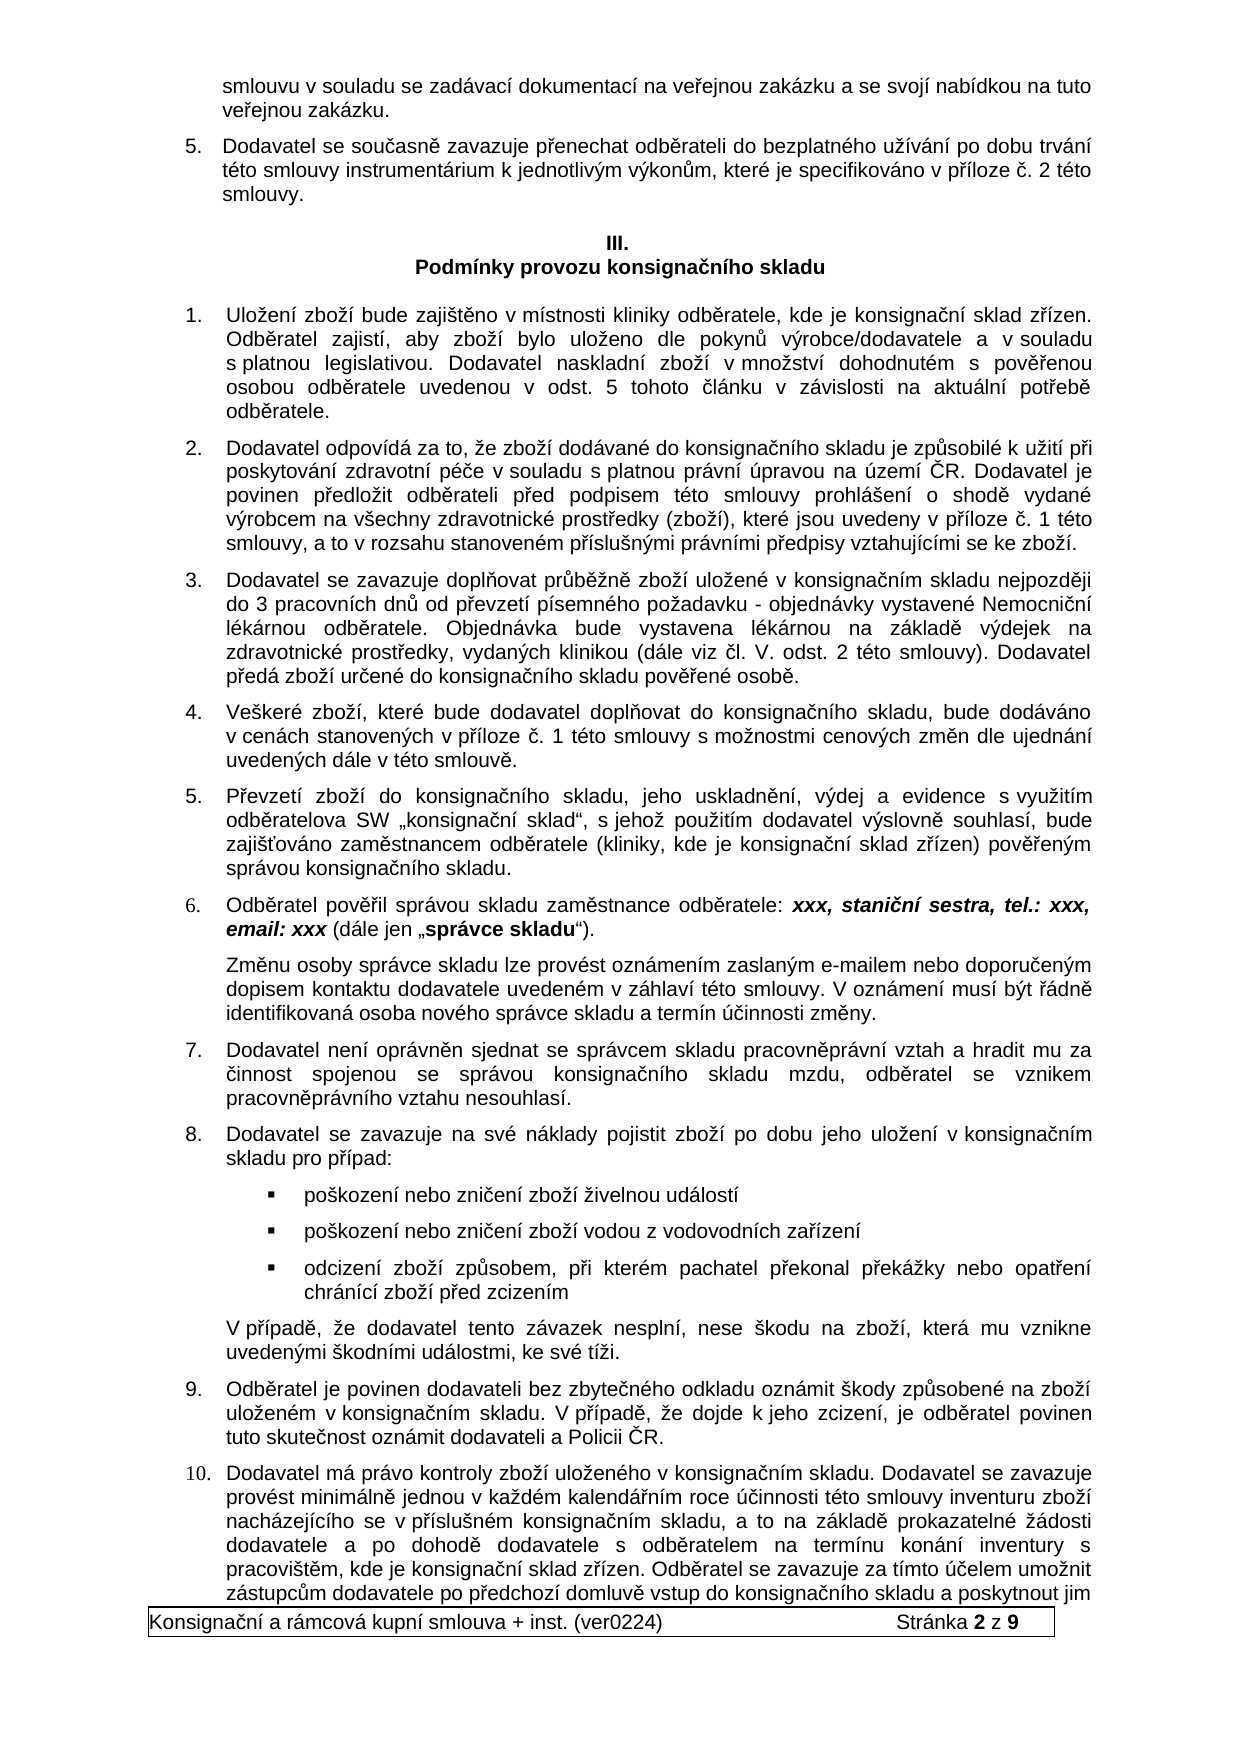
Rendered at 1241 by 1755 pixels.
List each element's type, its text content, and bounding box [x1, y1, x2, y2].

list Dodavatel se současně zavazuje přenechat odběrateli do bezplatného užívání po dobu trvání této smlouvy instrumentárium k jednotlivým výkonům, které je specifikováno v příloze č. 2 této smlouvy. [185, 134, 1093, 206]
list Dodavatel se zavazuje na své náklady pojistit zboží po dobu jeho uložení v konsignačním skladu pro případ: [185, 1122, 1093, 1170]
list Dodavatel se zavazuje doplňovat průběžně zboží uložené v konsignačním skladu nejpozději do 3 pracovních dnů od převzetí písemného požadavku - objednávky vystavené Nemocniční lékárnou odběratele. Objednávka bude vystavena lékárnou na základě výdejek na zdravotnické prostředky, vydaných klinikou (dále viz čl. V. odst. 2 této smlouvy). Dodavatel předá zboží určené do konsignačního skladu pověřené osobě. [185, 568, 1093, 687]
text Změnu osoby správce skladu lze provést oznámením zaslaným e-mailem nebo doporučeným dopisem kontaktu dodavatele uvedeném v záhlaví této smlouvy. V oznámení musí být řádně identifikovaná osoba nového správce skladu a termín účinnosti změny. [226, 953, 1093, 1025]
list poškození nebo zničení zboží živelnou událostí [266, 1182, 1093, 1207]
list smlouvu v souladu se zadávací dokumentací na veřejnou zakázku a se svojí nabídkou na tuto veřejnou zakázku. [185, 74, 1093, 122]
list Dodavatel není oprávněn sjednat se správcem skladu pracovněprávní vztah a hradit mu za činnost spojenou se správou konsignačního skladu mzdu, odběratel se vznikem pracovněprávního vztahu nesouhlasí. [185, 1038, 1093, 1109]
list Dodavatel odpovídá za to, že zboží dodávané do konsignačního skladu je způsobilé k užití při poskytování zdravotní péče v souladu s platnou právní úpravou na území ČR. Dodavatel je povinen předložit odběrateli před podpisem této smlouvy prohlášení o shodě vydané výrobcem na všechny zdravotnické prostředky (zboží), které jsou uvedeny v příloze č. 1 této smlouvy, a to v rozsahu stanoveném příslušnými právními předpisy vztahujícími se ke zboží. [185, 435, 1093, 555]
list Veškeré zboží, které bude dodavatel doplňovat do konsignačního skladu, bude dodáváno v cenách stanovených v příloze č. 1 této smlouvy s možnostmi cenových změn dle ujednání uvedených dále v této smlouvě. [185, 700, 1093, 772]
text V případě, že dodavatel tento závazek nesplní, nese škodu na zboží, která mu vznikne uvedenými škodními událostmi, ke své tíži. [226, 1316, 1093, 1364]
list Odběratel pověřil správou skladu zaměstnance odběratele: xxx, staniční sestra, tel.: xxx, email: xxx (dále jen „správce skladu“). [185, 893, 1093, 941]
text III. [148, 231, 1093, 255]
list Odběratel je povinen dodavateli bez zbytečného odkladu oznámit škody způsobené na zboží uloženém v konsignačním skladu. V případě, že dojde k jeho zcizení, je odběratel povinen tuto skutečnost oznámit dodavateli a Policii ČR. [185, 1377, 1093, 1448]
list Převzetí zboží do konsignačního skladu, jeho uskladnění, výdej a evidence s využitím odběratelova SW „konsignační sklad“, s jehož použitím dodavatel výslovně souhlasí, bude zajišťováno zaměstnancem odběratele (kliniky, kde je konsignační sklad zřízen) pověřeným správou konsignačního skladu. [185, 784, 1093, 880]
list poškození nebo zničení zboží vodou z vodovodních zařízení [266, 1219, 1093, 1243]
list odcizení zboží způsobem, při kterém pachatel překonal překážky nebo opatření chránící zboží před zcizením [266, 1256, 1093, 1304]
text Podmínky provozu konsignačního skladu [148, 255, 1093, 279]
list Uložení zboží bude zajištěno v místnosti kliniky odběratele, kde je konsignační sklad zřízen. Odběratel zajistí, aby zboží bylo uloženo dle pokynů výrobce/dodavatele a v souladu s platnou legislativou. Dodavatel naskladní zboží v množství dohodnutém s pověřenou osobou odběratele uvedenou v odst. 5 tohoto článku v závislosti na aktuální potřebě odběratele. [185, 303, 1093, 423]
list Dodavatel má právo kontroly zboží uloženého v konsignačním skladu. Dodavatel se zavazuje provést minimálně jednou v každém kalendářním roce účinnosti této smlouvy inventuru zboží nacházejícího se v příslušném konsignačním skladu, a to na základě prokazatelné žádosti dodavatele a po dohodě dodavatele s odběratelem na termínu konání inventury s pracovištěm, kde je konsignační sklad zřízen. Odběratel se zavazuje za tímto účelem umožnit zástupcům dodavatele po předchozí domluvě vstup do konsignačního skladu a poskytnout jim [185, 1461, 1093, 1605]
